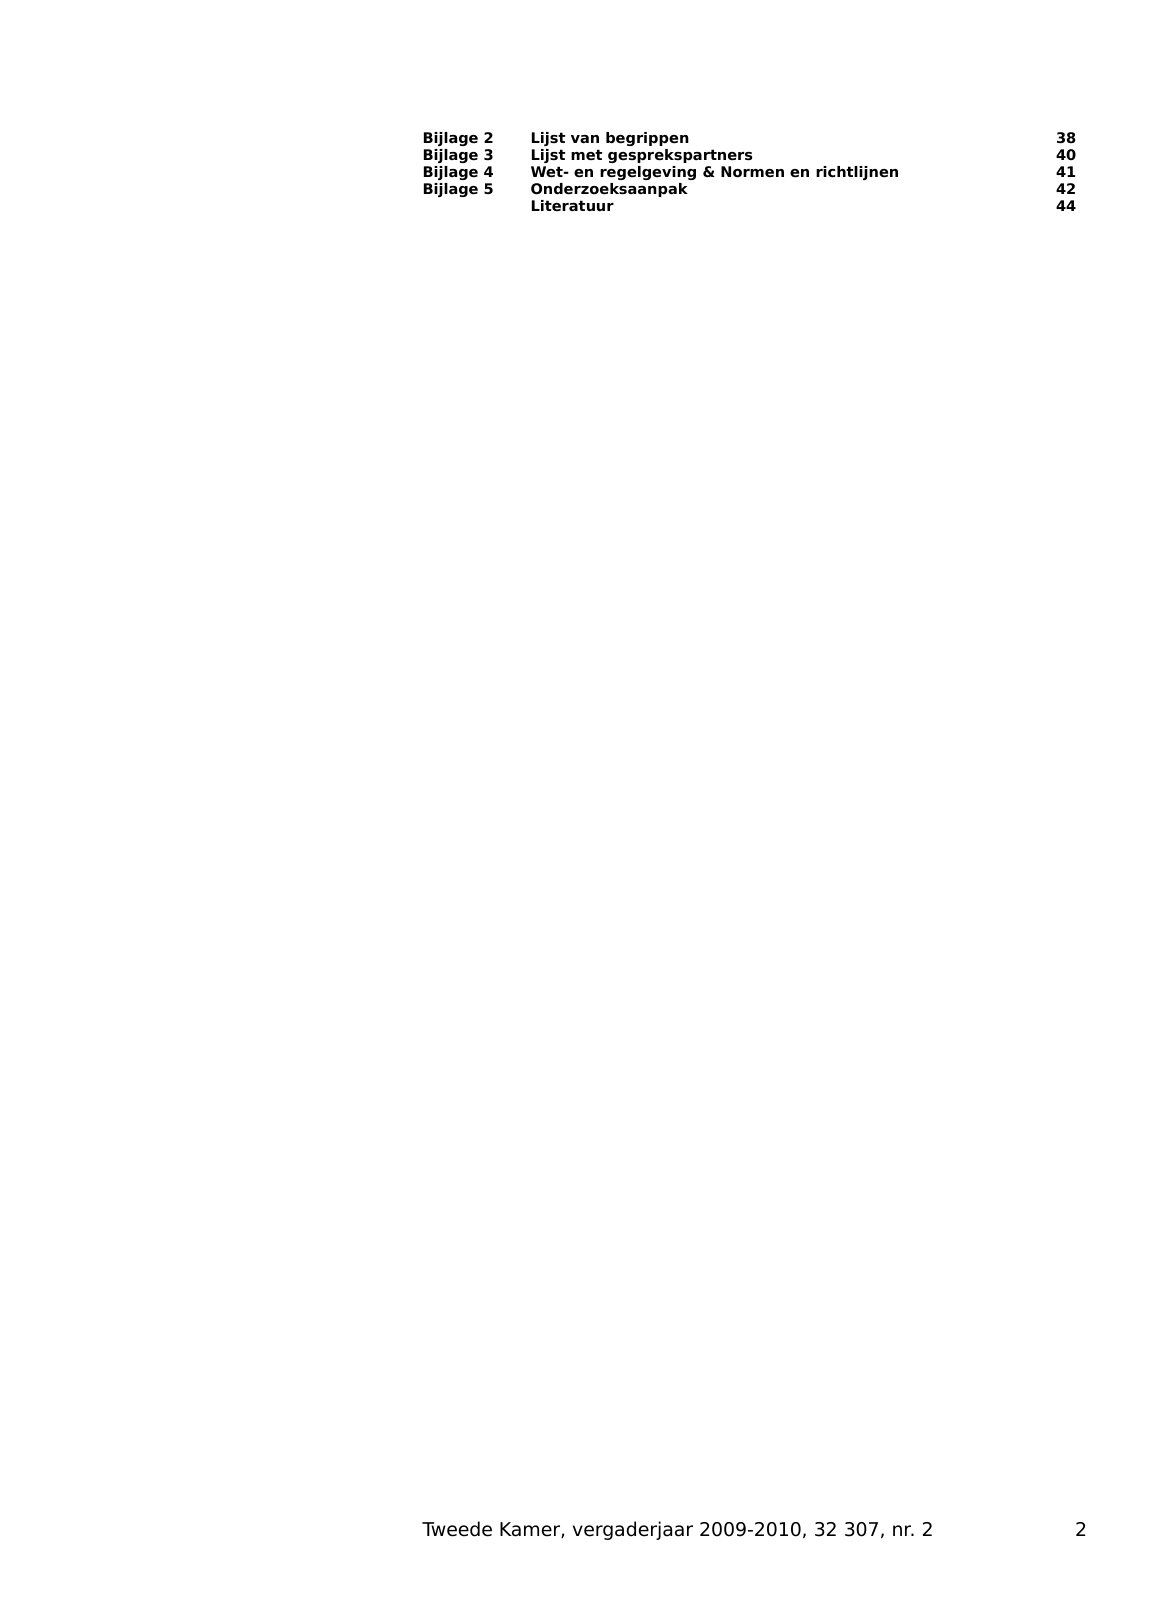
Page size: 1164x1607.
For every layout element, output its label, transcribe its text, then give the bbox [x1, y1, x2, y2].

table_cell Bijlage 5 [422, 181, 524, 198]
table_cell 41 [1036, 164, 1087, 181]
table_cell 42 [1036, 181, 1087, 198]
table_cell 40 [1036, 147, 1087, 164]
table_cell Bijlage 2 [422, 130, 524, 147]
table_cell 38 [1036, 130, 1087, 147]
table_cell Literatuur [525, 198, 1036, 215]
table_cell Lijst met gesprekspartners [525, 147, 1036, 164]
table_cell Lijst van begrippen [525, 130, 1036, 147]
table_cell 44 [1036, 198, 1087, 215]
table_cell Bijlage 3 [422, 147, 524, 164]
table_cell Onderzoeksaanpak [525, 181, 1036, 198]
table_cell Bijlage 4 [422, 164, 524, 181]
table_cell [422, 198, 524, 215]
table_cell Wet- en regelgeving & Normen en richtlijnen [525, 164, 1036, 181]
